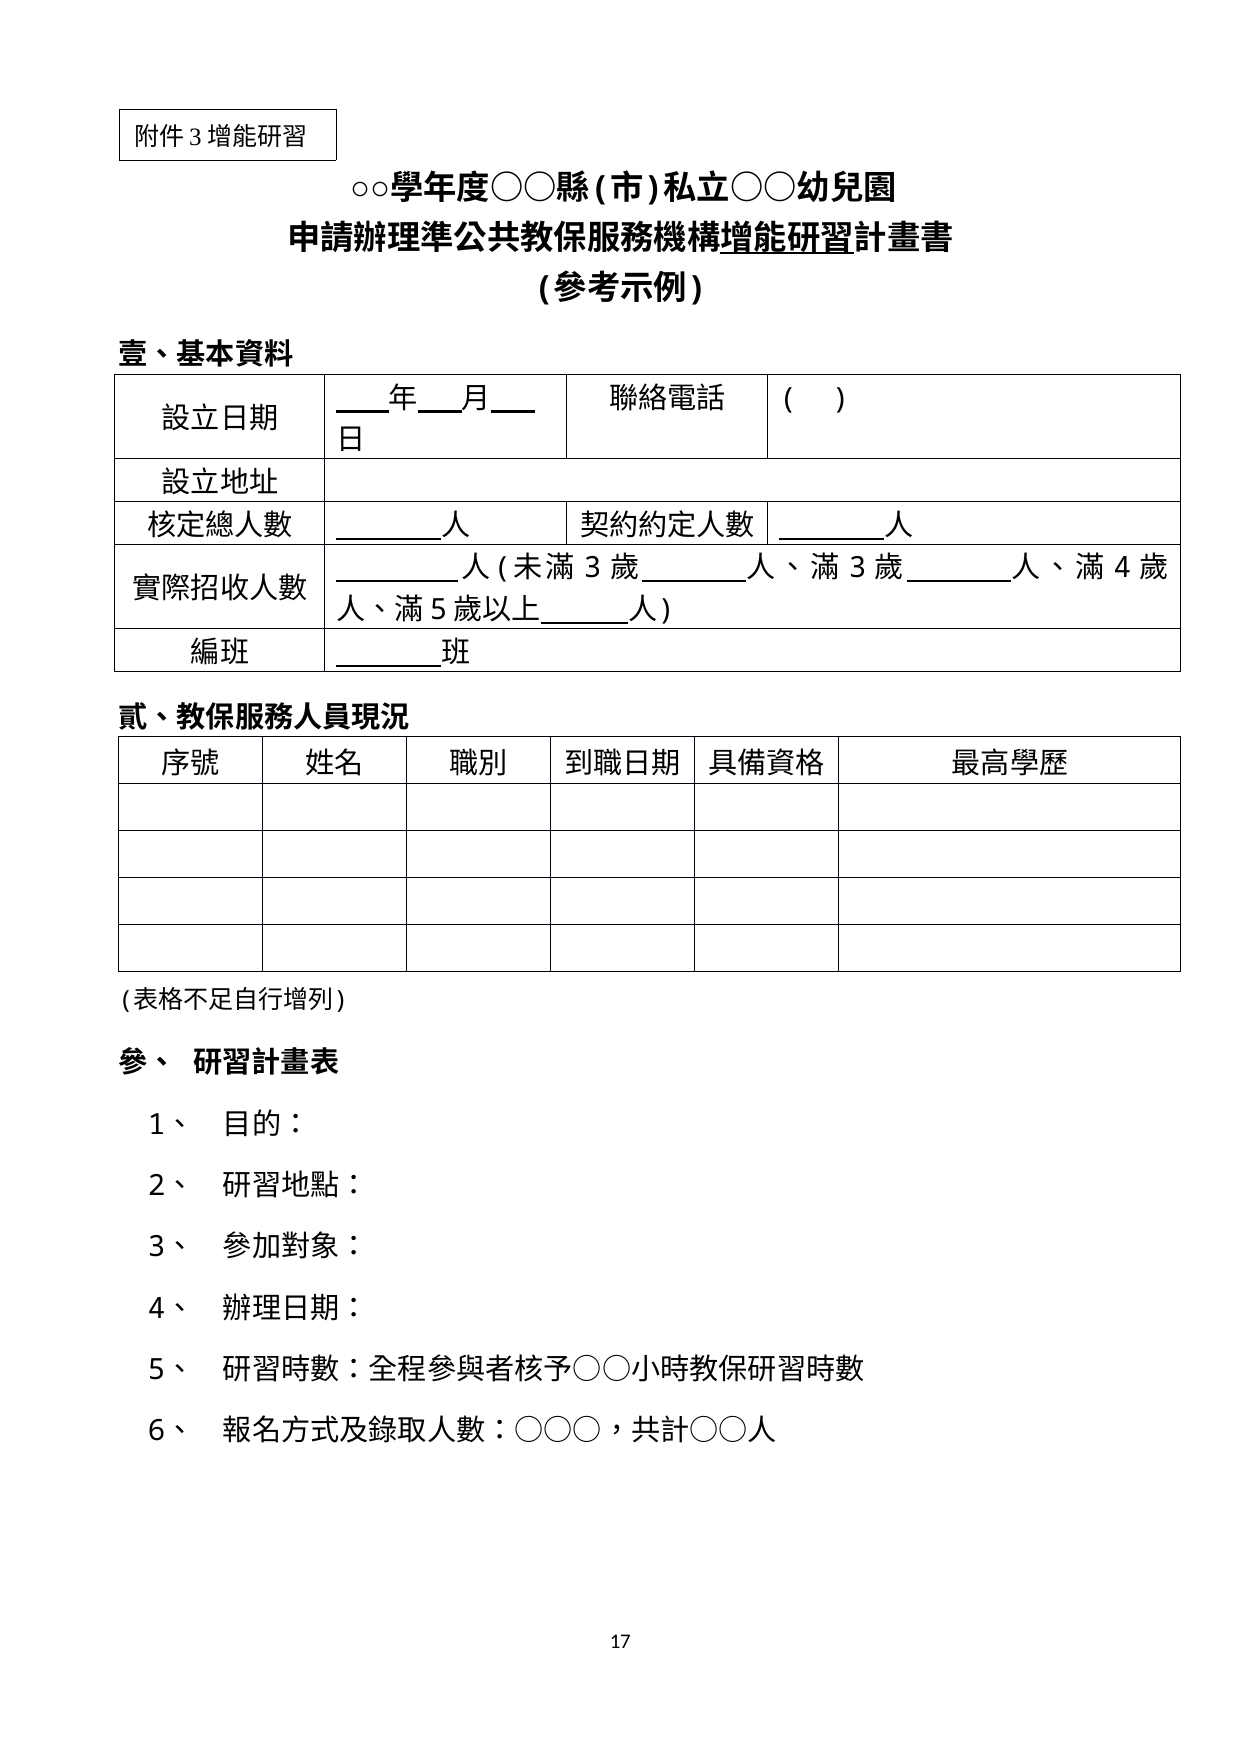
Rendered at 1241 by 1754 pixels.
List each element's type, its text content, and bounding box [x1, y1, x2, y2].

table_cell [407, 784, 550, 830]
table_cell [695, 831, 838, 877]
list 報名方式及錄取人數：○○○，共計○○人 [148, 1406, 1122, 1449]
table_header 職別 [407, 737, 550, 783]
table_cell 實際招收人數 [115, 545, 324, 628]
table_header ( ) [768, 375, 1180, 458]
list 研習地點： [148, 1162, 1122, 1204]
table_cell [839, 784, 1180, 830]
table_cell [119, 784, 262, 830]
list 研習時數：全程參與者核予○○小時教保研習時數 [148, 1345, 1122, 1388]
table_header 設立日期 [115, 375, 324, 458]
text 申請辦理準公共教保服務機構增能研習計畫書 [118, 209, 1122, 259]
table_header 到職日期 [551, 737, 694, 783]
table_cell [119, 831, 262, 877]
table_cell [119, 878, 262, 924]
table_cell [839, 878, 1180, 924]
table_cell 契約約定人數 [567, 502, 767, 543]
table_cell [695, 784, 838, 830]
table_cell [551, 878, 694, 924]
text 附件3 增能研習 [134, 117, 321, 152]
text 壹、基本資料 [118, 328, 1122, 374]
table_header 姓名 [263, 737, 406, 783]
list 研習計畫表 [118, 1036, 1122, 1082]
table_cell [263, 878, 406, 924]
table_cell [551, 831, 694, 877]
table_cell 編班 [115, 629, 324, 671]
table_cell [263, 784, 406, 830]
text (表格不足自行增列) [118, 972, 1122, 1017]
table_header 序號 [119, 737, 262, 783]
table_cell [407, 925, 550, 971]
text (參考示例) [118, 259, 1122, 309]
table_cell [325, 459, 1180, 501]
table_cell [551, 925, 694, 971]
text 貳、教保服務人員現況 [118, 690, 1122, 736]
list 辦理日期： [148, 1284, 1122, 1327]
table_header 具備資格 [695, 737, 838, 783]
table_cell [407, 878, 550, 924]
table_cell [839, 831, 1180, 877]
table_header 聯絡電話 [567, 375, 767, 458]
text ○○學年度○○縣(市)私立○○幼兒園 [124, 159, 1122, 209]
table_cell [263, 925, 406, 971]
table_cell [695, 878, 838, 924]
table_cell [839, 925, 1180, 971]
table_cell [695, 925, 838, 971]
table_cell 設立地址 [115, 459, 324, 501]
table_cell 人(未滿3歲 人、滿3歲 人、滿4歲 人、滿5歲以上 人) [325, 545, 1180, 628]
table_cell [119, 925, 262, 971]
table_cell [551, 784, 694, 830]
list 目的： [148, 1101, 1122, 1143]
table_header 年 月 日 [325, 375, 566, 458]
table_header 最高學歷 [839, 737, 1180, 783]
list 參加對象： [148, 1223, 1122, 1265]
table_cell 人 [768, 502, 1180, 543]
table_cell 核定總人數 [115, 502, 324, 543]
table_cell [263, 831, 406, 877]
table_cell [407, 831, 550, 877]
table_cell 人 [325, 502, 566, 543]
table_cell 班 [325, 629, 1180, 671]
